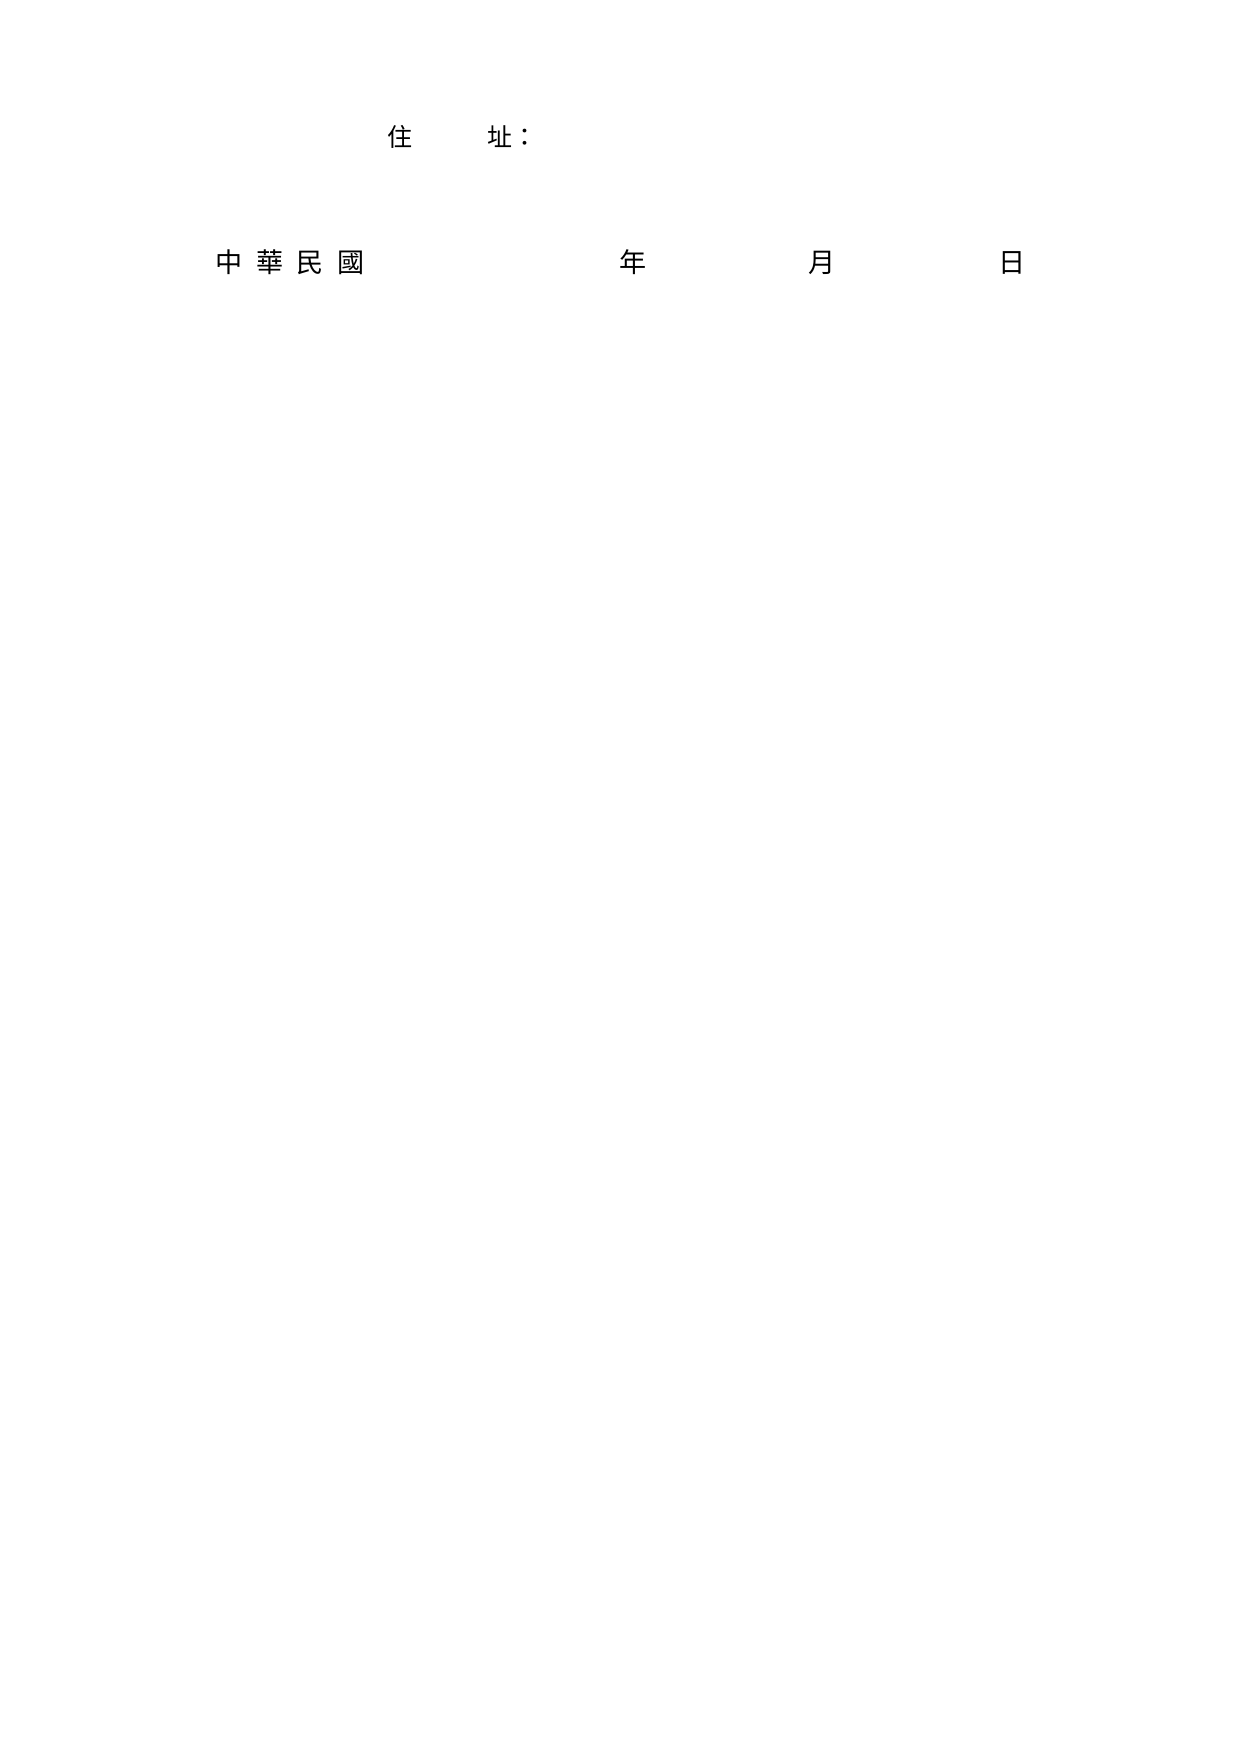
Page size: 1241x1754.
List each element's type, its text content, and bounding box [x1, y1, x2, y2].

text 住 址： [177, 94, 1116, 157]
text 中 華 民 國 年 月 日 [124, 219, 1116, 282]
